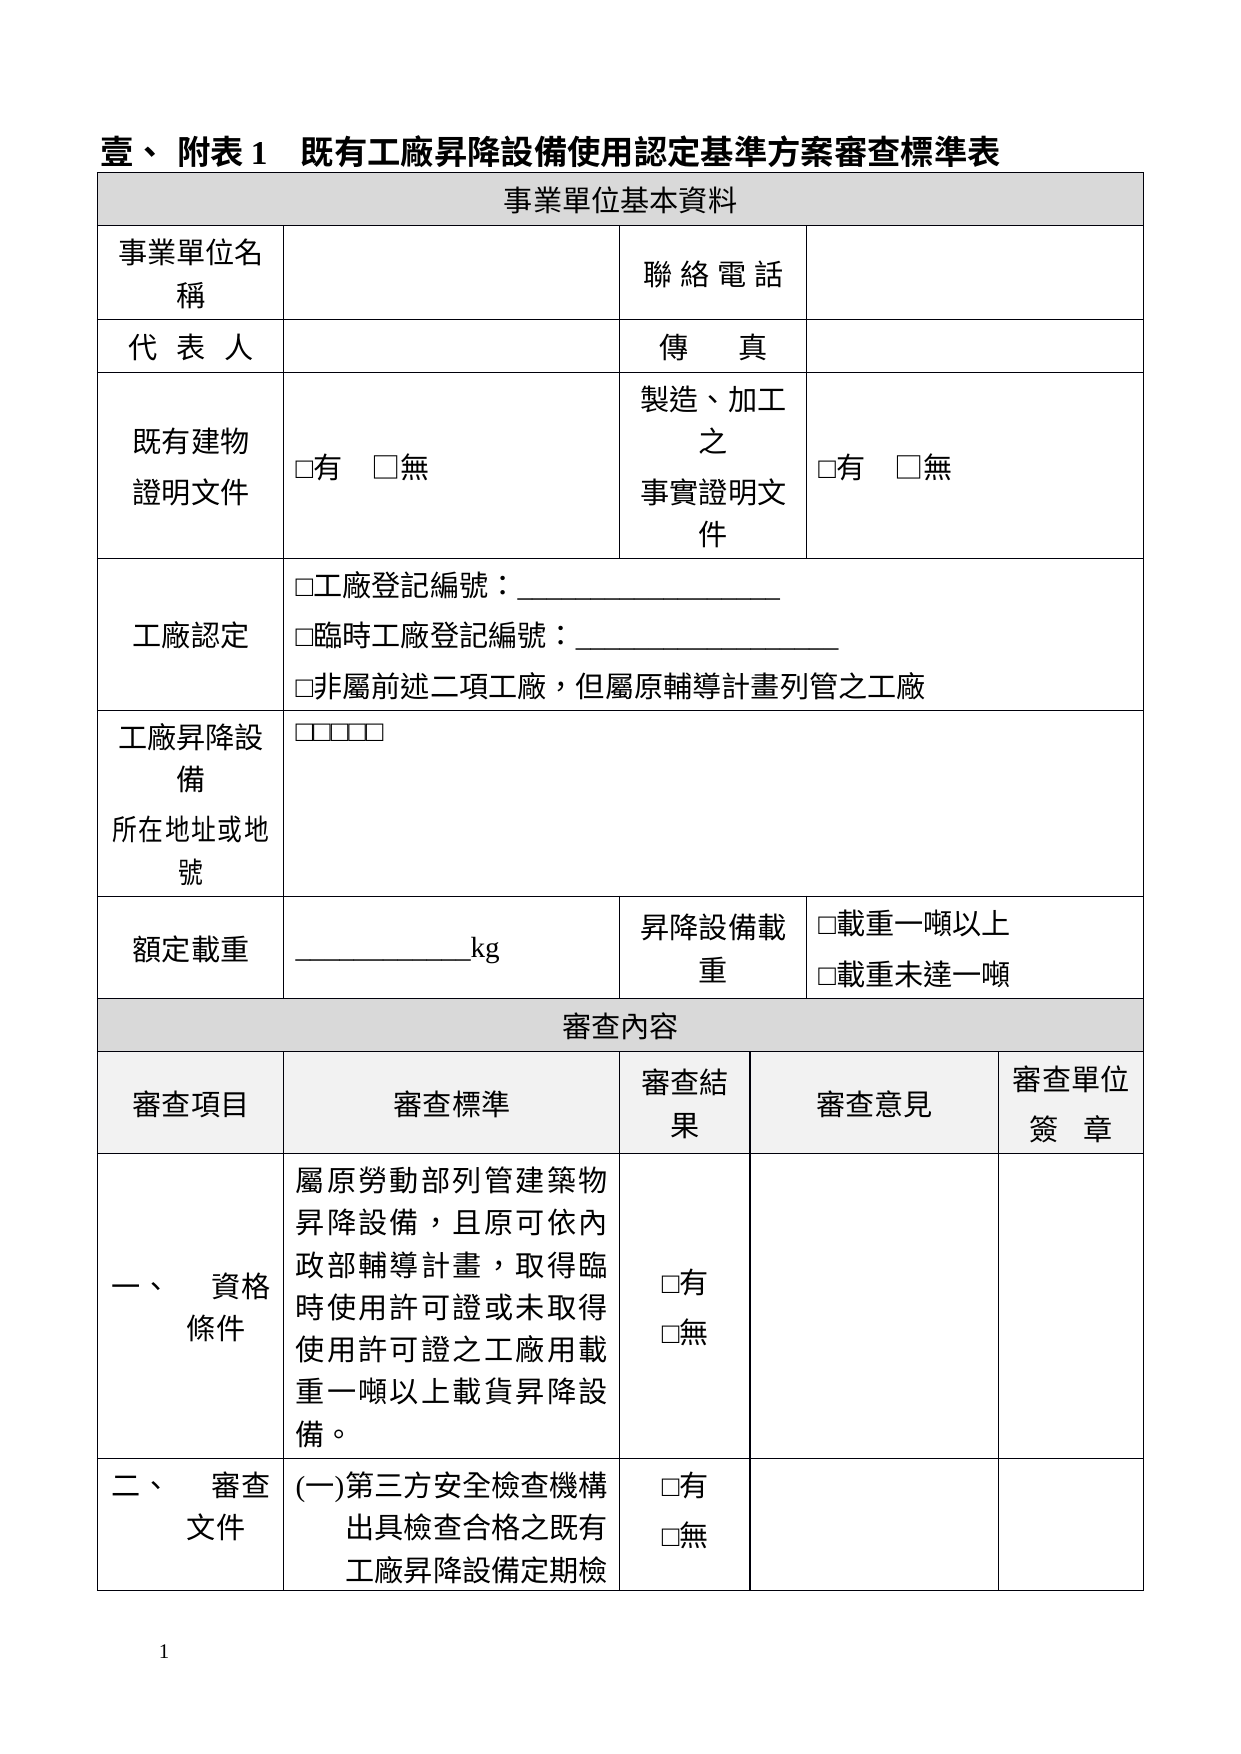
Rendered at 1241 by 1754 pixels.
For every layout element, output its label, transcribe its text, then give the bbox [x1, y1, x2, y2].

table_cell 事業單位名稱 [98, 226, 283, 319]
table_cell 聯絡電話 [620, 226, 806, 319]
table_header 事業單位基本資料 [98, 173, 1143, 225]
table_cell 審查標準 [284, 1052, 619, 1153]
table_cell ____________kg [284, 897, 619, 998]
table_cell □有 □無 [620, 1459, 749, 1589]
table_cell □□□□□ [284, 711, 1143, 896]
table_cell □工廠登記編號：__________________ □臨時工廠登記編號：__________________ □非屬前述二項工廠，但屬原輔導計畫列管之工廠 [284, 559, 1143, 709]
table_cell [999, 1154, 1143, 1458]
table_cell 第三方安全檢查機構出具檢查合格之既有工廠昇降設備定期檢查表 [284, 1459, 619, 1589]
table_cell 審查結果 [620, 1052, 749, 1153]
table_cell □有 □無 [284, 373, 619, 558]
table_cell 額定載重 [98, 897, 283, 998]
table_cell [284, 320, 619, 372]
table_cell [807, 226, 1143, 319]
table_cell [284, 226, 619, 319]
table_cell [999, 1459, 1143, 1589]
table_cell [751, 1459, 998, 1589]
table_cell 資格條件 [98, 1154, 283, 1458]
table_cell 屬原勞動部列管建築物昇降設備，且原可依內政部輔導計畫，取得臨時使用許可證或未取得使用許可證之工廠用載重一噸以上載貨昇降設備。 [284, 1154, 619, 1458]
table_cell 審查意見 [751, 1052, 998, 1153]
table_cell □有 □無 [620, 1154, 749, 1458]
table_cell 工廠昇降設備 所在地址或地號 [98, 711, 283, 896]
table_cell [807, 320, 1143, 372]
table_cell 工廠認定 [98, 559, 283, 709]
table_cell 審查單位 簽章 [999, 1052, 1143, 1153]
table_cell 既有建物 證明文件 [98, 373, 283, 558]
table_cell □有 □無 [807, 373, 1143, 558]
table_cell □載重一噸以上 [807, 897, 1143, 947]
table_cell [751, 1154, 998, 1458]
subtitle 附表1 既有工廠昇降設備使用認定基準方案審查標準表 [100, 134, 1140, 172]
table_cell 審查項目 [98, 1052, 283, 1153]
table_cell 審查內容 [98, 999, 1143, 1051]
table_cell □載重未達一噸 [807, 947, 1143, 998]
table_cell 製造、加工之 事實證明文件 [620, 373, 806, 558]
table_cell 傳真 [620, 320, 806, 372]
table_cell 代表人 [98, 320, 283, 372]
table_cell 昇降設備載重 [620, 897, 806, 998]
table_cell 審查文件 [98, 1459, 283, 1589]
